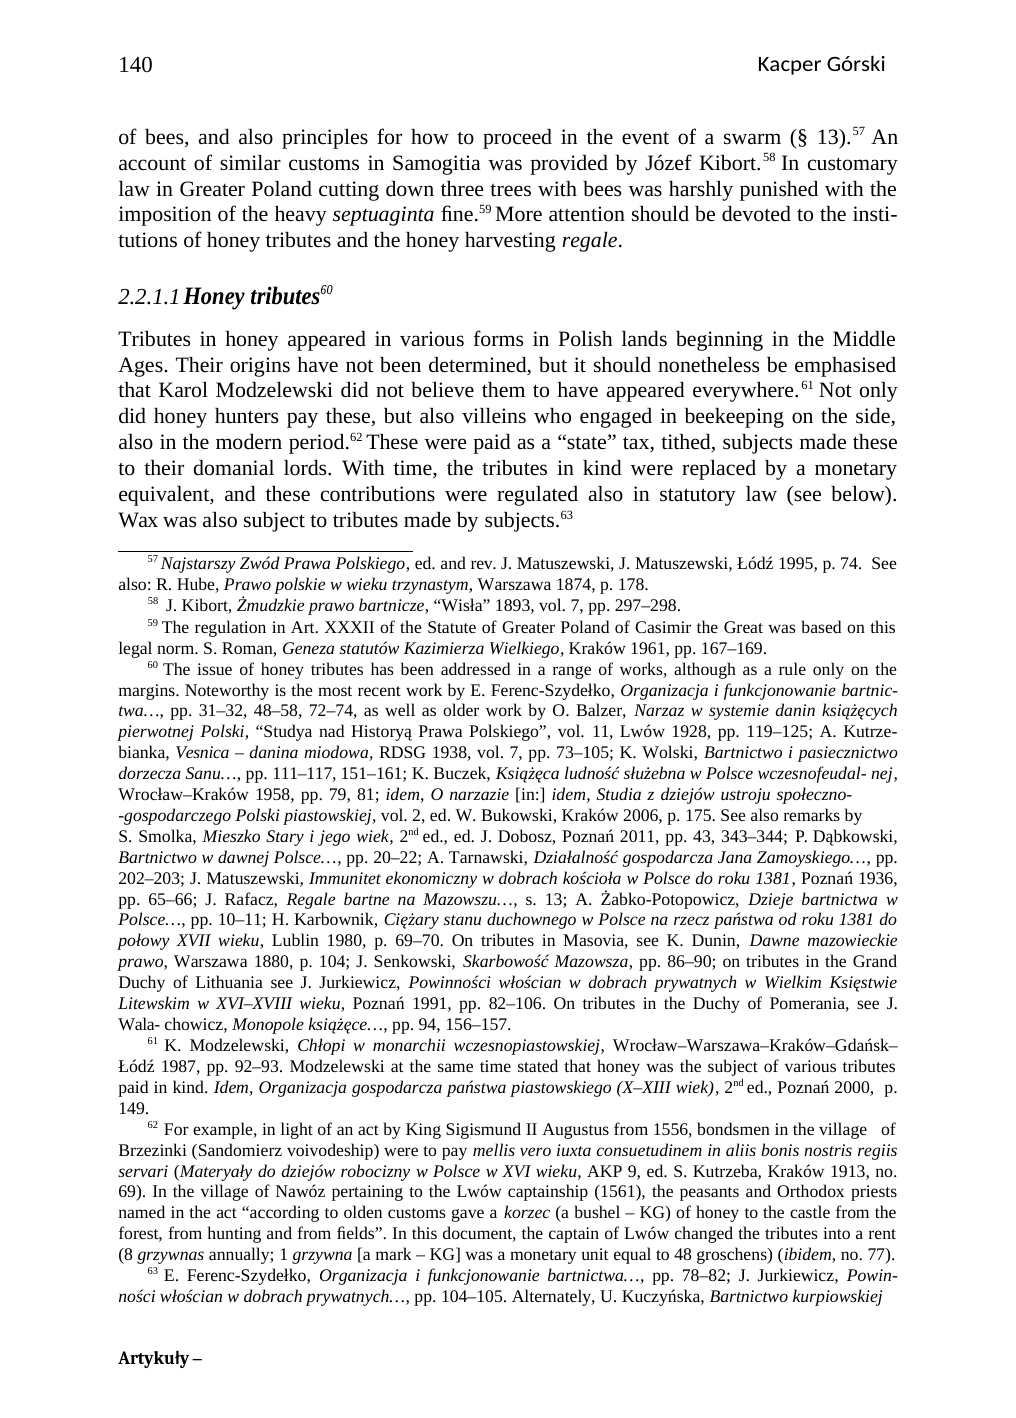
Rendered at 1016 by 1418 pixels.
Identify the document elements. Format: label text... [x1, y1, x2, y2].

text 62 For example, in light of an act by King Sigismund II Augustus from 1556, bondsmen in the village of Brzezinki (Sandomierz voivodeship) were to pay mellis vero iuxta consuetudinem in aliis bonis nostris regiis servari (Materyały do dziejów robocizny w Polsce w XVI wieku, AKP 9, ed. S. Kutrzeba, Kraków 1913, no. 69). In the village of Nawóz pertaining to the Lwów captainship (1561), the peasants and Orthodox priests named in the act “according to olden customs gave a korzec (a bushel – KG) of honey to the castle from the forest, from hunting and from ﬁelds”. In this document, the captain of Lwów changed the tributes into a rent (8 grzywnas annually; 1 grzywna [a mark – KG] was a monetary unit equal to 48 groschens) (ibidem, no. 77). [118, 1118, 898, 1264]
text S. Smolka, Mieszko Stary i jego wiek, 2nd ed., ed. J. Dobosz, Poznań 2011, pp. 43, 343–344; P. Dąbkowski, Bartnictwo w dawnej Polsce…, pp. 20–22; A. Tarnawski, Działalność gospodarcza Jana Zamoyskiego…, pp. 202–203; J. Matuszewski, Immunitet ekonomiczny w dobrach kościoła w Polsce do roku 1381, Poznań 1936, pp. 65–66; J. Rafacz, Regale bartne na Mazowszu…, s. 13; A. Żabko-Potopowicz, Dzieje bartnictwa w Polsce…, pp. 10–11; H. Karbownik, Ciężary stanu duchownego w Polsce na rzecz państwa od roku 1381 do połowy XVII wieku, Lublin 1980, p. 69–70. On tributes in Masovia, see K. Dunin, Dawne mazowieckie prawo, Warszawa 1880, p. 104; J. Senkowski, Skarbowość Mazowsza, pp. 86–90; on tributes in the Grand Duchy of Lithuania see J. Jurkiewicz, Powinności włościan w dobrach prywatnych w Wielkim Księstwie Litewskim w XVI–XVIII wieku, Poznań 1991, pp. 82–106. On tributes in the Duchy of Pomerania, see J. Wala- chowicz, Monopole książęce…, pp. 94, 156–157. [118, 826, 898, 1034]
text 57 Najstarszy Zwód Prawa Polskiego, ed. and rev. J. Matuszewski, J. Matuszewski, Łódź 1995, p. 74. See also: R. Hube, Prawo polskie w wieku trzynastym, Warszawa 1874, p. 178. [118, 553, 898, 594]
text -gospodarczego Polski piastowskiej, vol. 2, ed. W. Bukowski, Kraków 2006, p. 175. See also remarks by [118, 804, 909, 825]
text Tributes in honey appeared in various forms in Polish lands beginning in the Middle Ages. Their origins have not been determined, but it should nonetheless be emphasised that Karol Modzelewski did not believe them to have appeared everywhere.61 Not only did honey hunters pay these, but also villeins who engaged in beekeeping on the side, also in the modern period.62 These were paid as a “state” tax, tithed, subjects made these to their domanial lords. With time, the tributes in kind were replaced by a monetary equivalent, and these contributions were regulated also in statutory law (see below). Wax was also subject to tributes made by subjects.63 [118, 326, 898, 532]
text of bees, and also principles for how to proceed in the event of a swarm (§ 13).57 An account of similar customs in Samogitia was provided by Józef Kibort.58 In customary law in Greater Poland cutting down three trees with bees was harshly punished with the imposition of the heavy septuaginta ﬁne.59 More attention should be devoted to the insti- tutions of honey tributes and the honey harvesting regale. [118, 124, 898, 253]
text 59 The regulation in Art. XXXII of the Statute of Greater Poland of Casimir the Great was based on this legal norm. S. Roman, Geneza statutów Kazimierza Wielkiego, Kraków 1961, pp. 167–169. [118, 616, 898, 658]
text 58 J. Kibort, Żmudzkie prawo bartnicze, “Wisła” 1893, vol. 7, pp. 297–298. [148, 595, 909, 616]
list Honey tributes60 [118, 281, 909, 310]
text 60 The issue of honey tributes has been addressed in a range of works, although as a rule only on the margins. Noteworthy is the most recent work by E. Ferenc-Szydełko, Organizacja i funkcjonowanie bartnic- twa…, pp. 31–32, 48–58, 72–74, as well as older work by O. Balzer, Narzaz w systemie danin książęcych pierwotnej Polski, “Studya nad Historyą Prawa Polskiego”, vol. 11, Lwów 1928, pp. 119–125; A. Kutrze- bianka, Vesnica – danina miodowa, RDSG 1938, vol. 7, pp. 73–105; K. Wolski, Bartnictwo i pasiecznictwo dorzecza Sanu…, pp. 111–117, 151–161; K. Buczek, Książęca ludność służebna w Polsce wczesnofeudal- nej, Wrocław–Kraków 1958, pp. 79, 81; idem, O narzazie [in:] idem, Studia z dziejów ustroju społeczno- [118, 658, 898, 804]
text 63 E. Ferenc-Szydełko, Organizacja i funkcjonowanie bartnictwa…, pp. 78–82; J. Jurkiewicz, Powin- ności włościan w dobrach prywatnych…, pp. 104–105. Alternately, U. Kuczyńska, Bartnictwo kurpiowskiej [118, 1265, 898, 1306]
text 61 K. Modzelewski, Chłopi w monarchii wczesnopiastowskiej, Wrocław–Warszawa–Kraków–Gdańsk– Łódź 1987, pp. 92–93. Modzelewski at the same time stated that honey was the subject of various tributes paid in kind. Idem, Organizacja gospodarcza państwa piastowskiego (X–XIII wiek), 2nd ed., Poznań 2000, p. 149. [118, 1034, 898, 1118]
